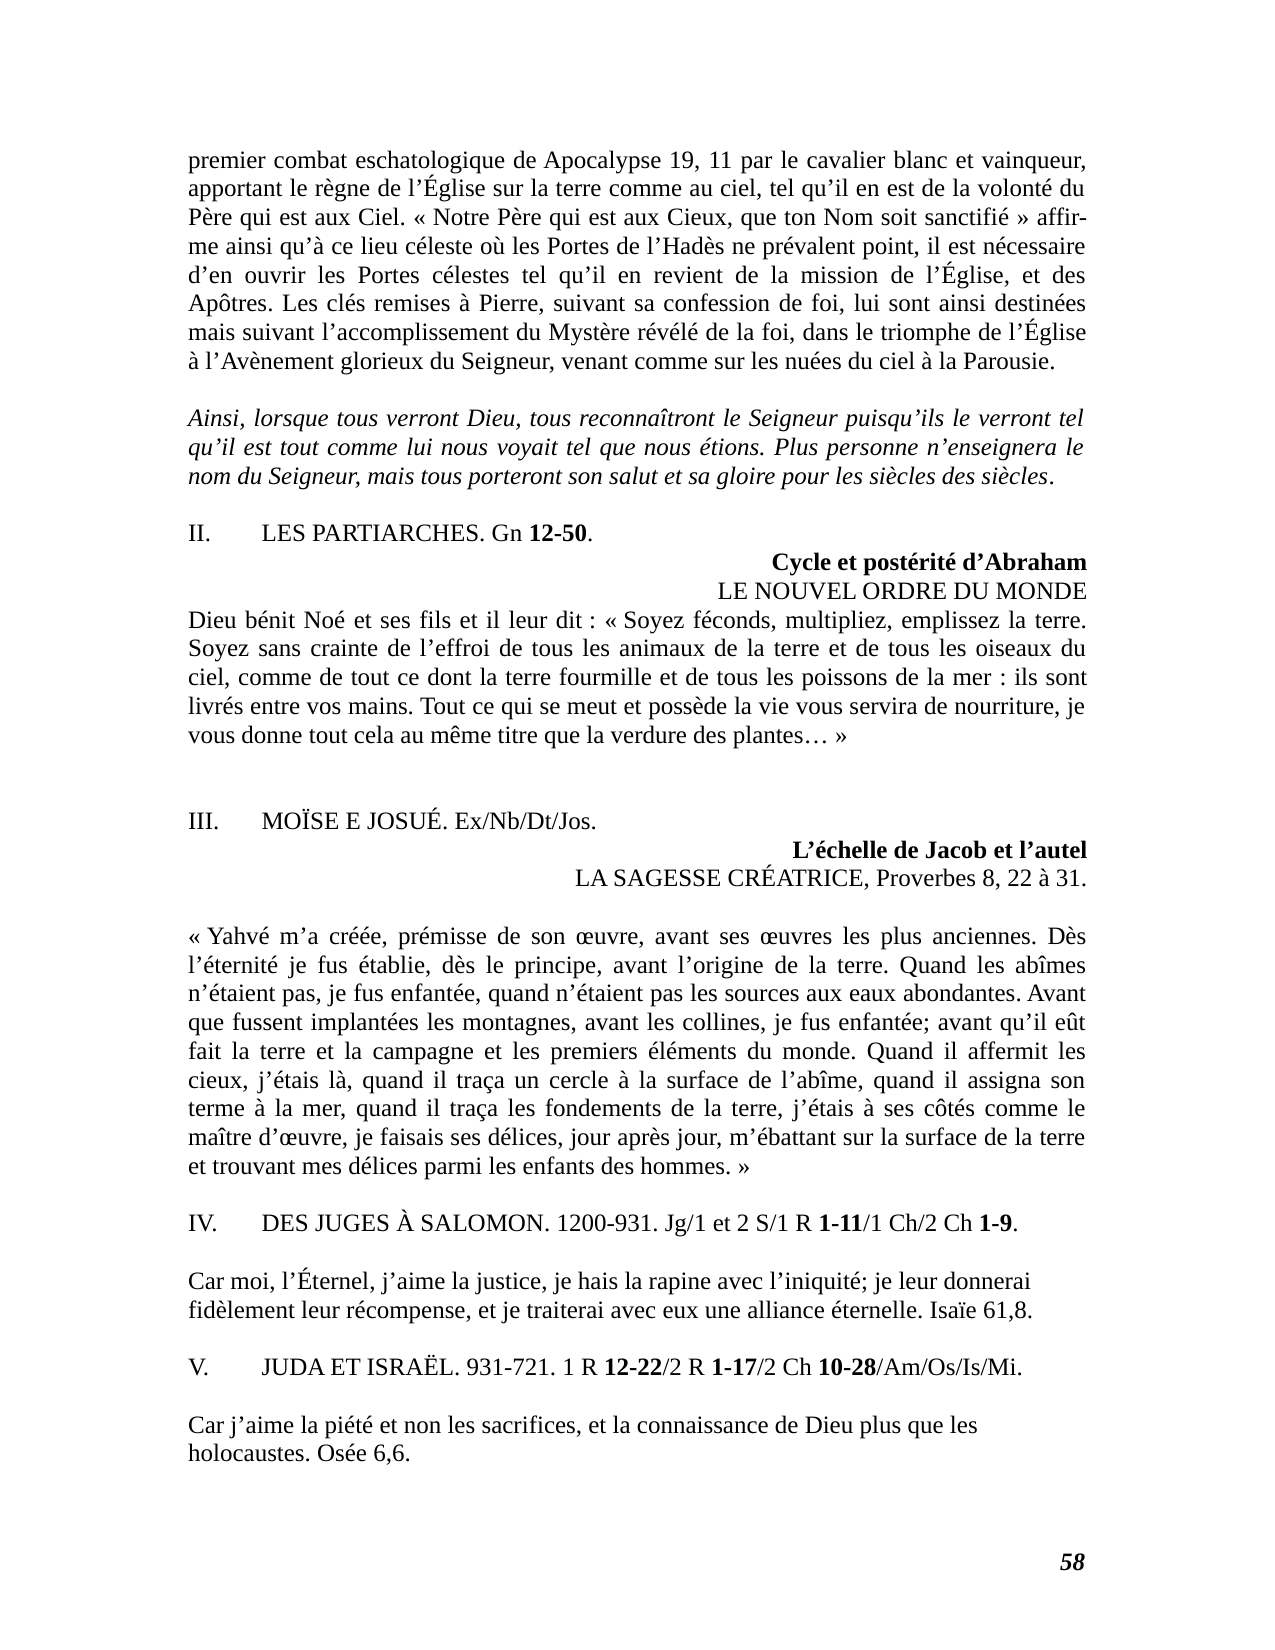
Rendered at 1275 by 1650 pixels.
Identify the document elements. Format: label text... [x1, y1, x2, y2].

text L’échelle de Jacob et l’autel [188, 835, 1087, 863]
text premier combat eschatologique de Apocalypse 19, 11 par le cavalier blanc et vainqueur, apportant le règne de l’Église sur la terre comme au ciel, tel qu’il en est de la volonté du Père qui est aux Ciel. « Notre Père qui est aux Cieux, que ton Nom soit sanctifié » affir-me ainsi qu’à ce lieu céleste où les Portes de l’Hadès ne prévalent point, il est nécessaire d’en ouvrir les Portes célestes tel qu’il en revient de la mission de l’Église, et des Apôtres. Les clés remises à Pierre, suivant sa confession de foi, lui sont ainsi destinées mais suivant l’accomplissement du Mystère révélé de la foi, dans le triomphe de l’Église à l’Avènement glorieux du Seigneur, venant comme sur les nuées du ciel à la Parousie. [188, 145, 1087, 375]
text LA SAGESSE CRÉATRICE, Proverbes 8, 22 à 31. [188, 863, 1087, 892]
text Car j’aime la piété et non les sacrifices, et la connaissance de Dieu plus que les [188, 1410, 1087, 1438]
text Ainsi, lorsque tous verront Dieu, tous reconnaîtront le Seigneur puisqu’ils le verront tel qu’il est tout comme lui nous voyait tel que nous étions. Plus personne n’enseignera le nom du Seigneur, mais tous porteront son salut et sa gloire pour les siècles des siècles. [188, 403, 1087, 490]
list V. JUDA ET ISRAËL. 931-721. 1 R 12-22/2 R 1-17/2 Ch 10-28/Am/Os/Is/Mi. [188, 1352, 1087, 1381]
text fidèlement leur récompense, et je traiterai avec eux une alliance éternelle. Isaïe 61,8. [188, 1295, 1087, 1323]
text Cycle et postérité d’Abraham [188, 547, 1087, 576]
list LES PARTIARCHES. Gn 12-50. [188, 518, 1087, 547]
list IV. DES JUGES À SALOMON. 1200-931. Jg/1 et 2 S/1 R 1-11/1 Ch/2 Ch 1-9. [188, 1208, 1087, 1237]
text holocaustes. Osée 6,6. [188, 1438, 1087, 1467]
text Car moi, l’Éternel, j’aime la justice, je hais la rapine avec l’iniquité; je leur donnerai [188, 1266, 1087, 1295]
text LE NOUVEL ORDRE DU MONDE [188, 576, 1087, 605]
text Dieu bénit Noé et ses fils et il leur dit : « Soyez féconds, multipliez, emplissez la terre. Soyez sans crainte de l’effroi de tous les animaux de la terre et de tous les oiseaux du ciel, comme de tout ce dont la terre fourmille et de tous les poissons de la mer : ils sont livrés entre vos mains. Tout ce qui se meut et possède la vie vous servira de nourriture, je vous donne tout cela au même titre que la verdure des plantes… » [188, 605, 1087, 748]
text « Yahvé m’a créée, prémisse de son œuvre, avant ses œuvres les plus anciennes. Dès l’éternité je fus établie, dès le principe, avant l’origine de la terre. Quand les abîmes n’étaient pas, je fus enfantée, quand n’étaient pas les sources aux eaux abondantes. Avant que fussent implantées les montagnes, avant les collines, je fus enfantée; avant qu’il eût fait la terre et la campagne et les premiers éléments du monde. Quand il affermit les cieux, j’étais là, quand il traça un cercle à la surface de l’abîme, quand il assigna son terme à la mer, quand il traça les fondements de la terre, j’étais à ses côtés comme le maître d’œuvre, je faisais ses délices, jour après jour, m’ébattant sur la surface de la terre et trouvant mes délices parmi les enfants des hommes. » [188, 921, 1087, 1180]
text III. MOÏSE E JOSUÉ. Ex/Nb/Dt/Jos. [188, 806, 1087, 835]
